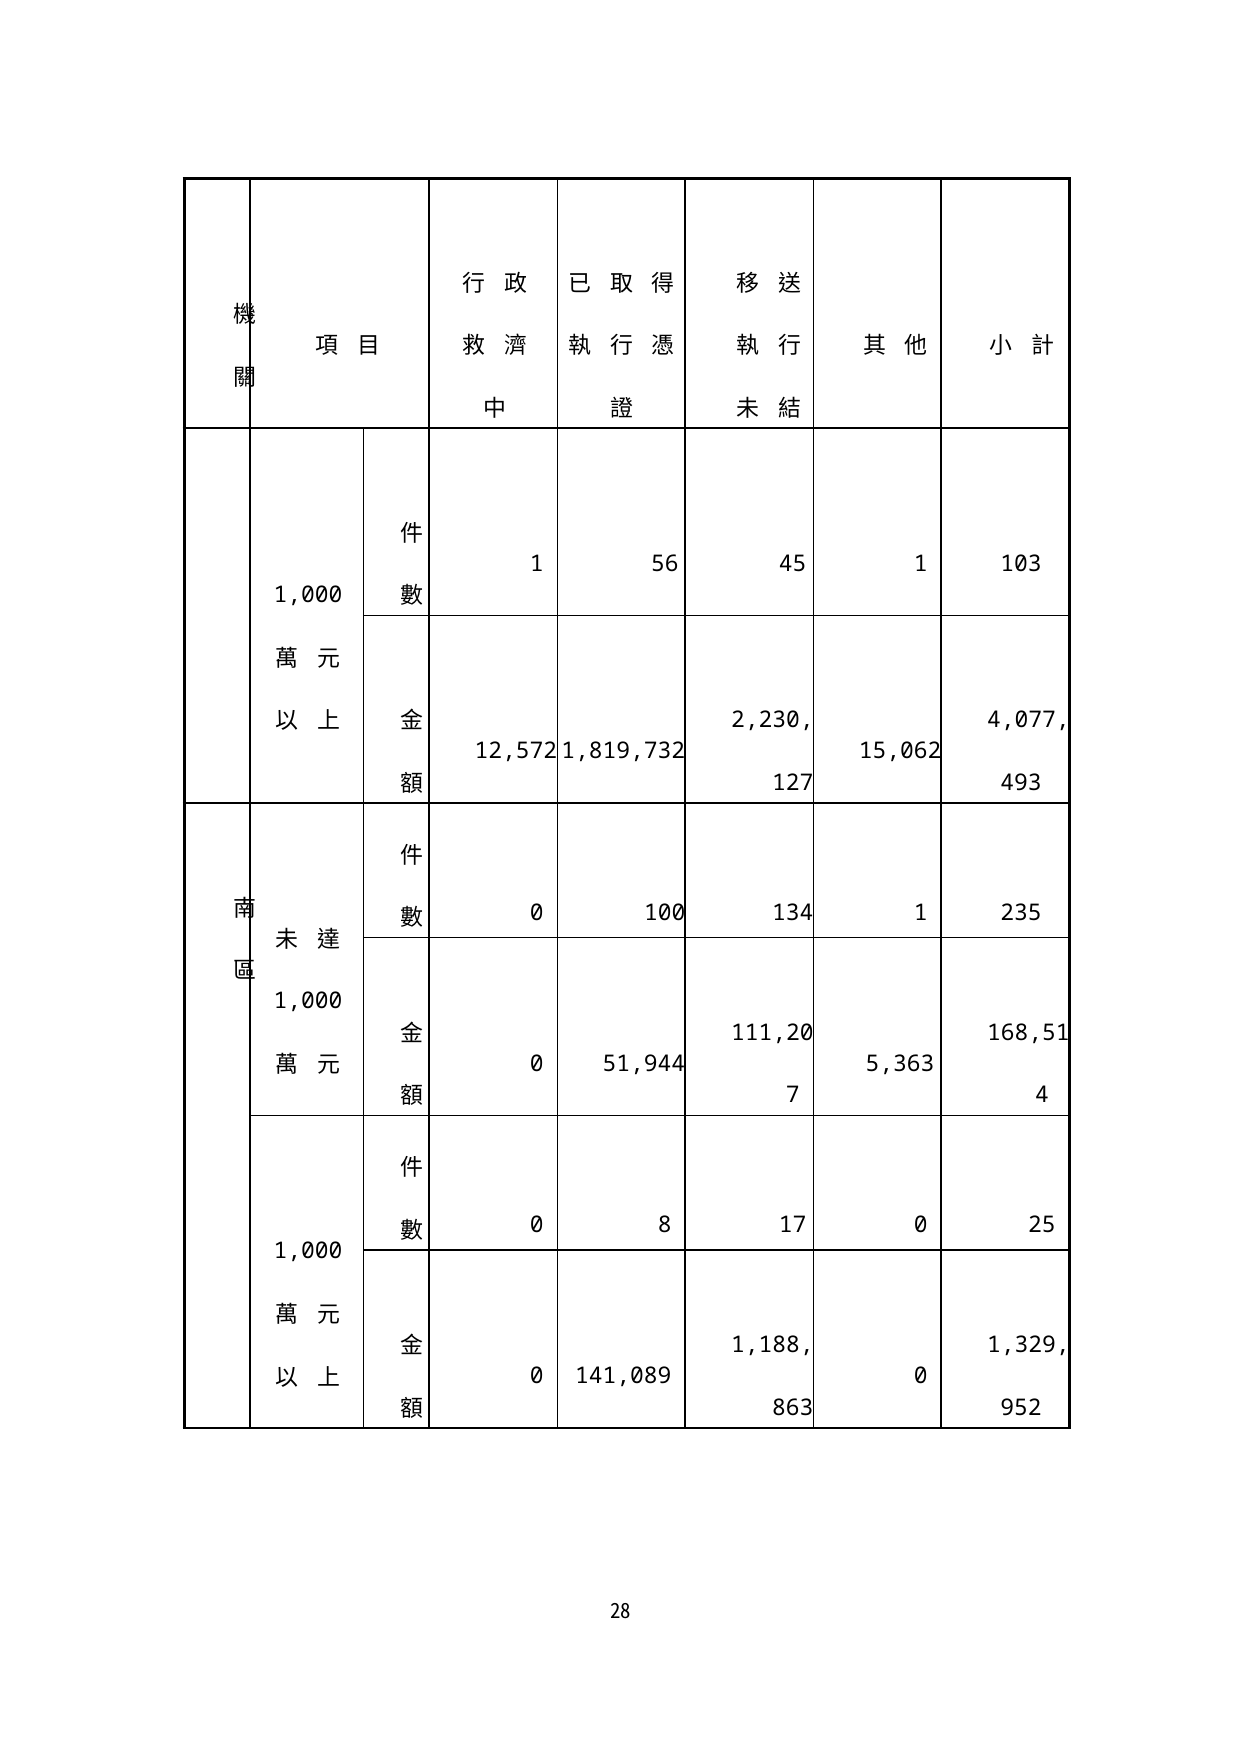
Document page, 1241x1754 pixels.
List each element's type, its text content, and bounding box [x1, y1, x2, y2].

table_header 小計 [942, 180, 1068, 427]
table_cell 8 [558, 1116, 684, 1249]
table_cell 中區 [186, 429, 249, 802]
table_cell 0 [430, 804, 557, 937]
table_cell 4,077,493 [942, 616, 1068, 802]
table_cell 0 [430, 1116, 557, 1249]
table_cell 1 [814, 804, 940, 937]
table_cell 25 [942, 1116, 1068, 1249]
table_cell 5,363 [814, 938, 940, 1115]
table_cell 134 [686, 804, 813, 937]
table_cell 件數 [364, 1116, 428, 1249]
table_cell 45 [686, 429, 813, 615]
table_cell 0 [430, 1251, 557, 1427]
table_cell 56 [558, 429, 684, 615]
table_cell 金額 [364, 616, 428, 802]
table_cell 111,207 [686, 938, 813, 1115]
table_header 項目 [251, 180, 428, 427]
table_cell 0 [430, 938, 557, 1115]
table_cell 1,000萬元以上 [251, 429, 363, 802]
table_cell 2,230,127 [686, 616, 813, 802]
table_header 機關 [186, 180, 249, 427]
table_cell 1 [430, 429, 557, 615]
table_cell 南區 [186, 804, 249, 1427]
table_cell 51,944 [558, 938, 684, 1115]
table_cell 件數 [364, 804, 428, 937]
table_cell 1,329,952 [942, 1251, 1068, 1427]
table_cell 1,819,732 [558, 616, 684, 802]
table_cell 235 [942, 804, 1068, 937]
table_header 已取得執行憑證 [558, 180, 684, 427]
table_cell 1,188,863 [686, 1251, 813, 1427]
table_cell 15,062 [814, 616, 940, 802]
table_cell 金額 [364, 938, 428, 1115]
table_cell 17 [686, 1116, 813, 1249]
table_cell 100 [558, 804, 684, 937]
table_cell 未達1,000萬元 [251, 804, 363, 1115]
table_cell 件數 [364, 429, 428, 615]
table_cell 金額 [364, 1251, 428, 1427]
table_cell 103 [942, 429, 1068, 615]
table_cell 1,000萬元以上 [251, 1116, 363, 1427]
table_cell 0 [814, 1116, 940, 1249]
table_cell 141,089 [558, 1251, 684, 1427]
table_header 其他 [814, 180, 940, 427]
table_cell 1 [814, 429, 940, 615]
table_cell 168,514 [942, 938, 1068, 1115]
table_header 行政救濟中 [430, 180, 557, 427]
table_header 移送執行未結 [686, 180, 813, 427]
table_cell 12,572 [430, 616, 557, 802]
table_cell 0 [814, 1251, 940, 1427]
